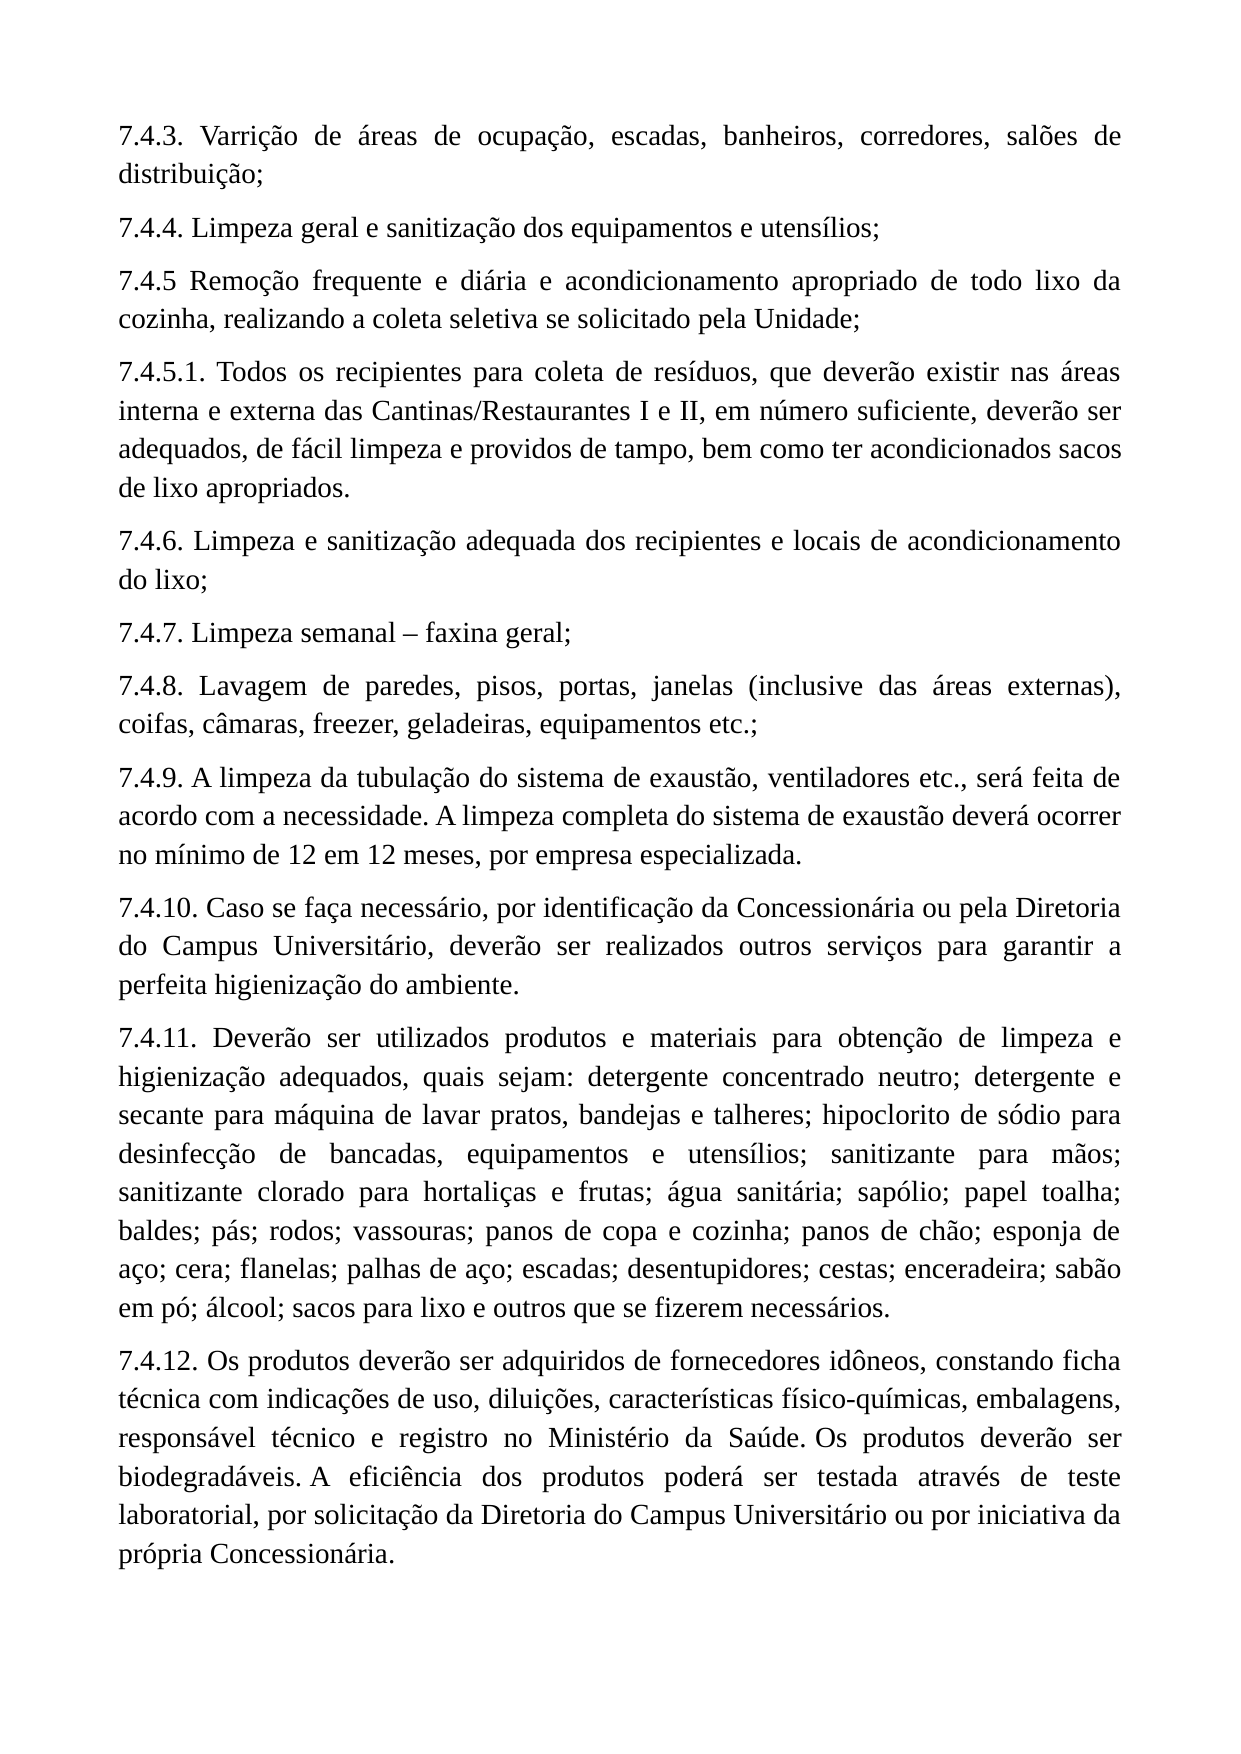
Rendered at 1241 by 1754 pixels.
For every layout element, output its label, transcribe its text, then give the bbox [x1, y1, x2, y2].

text 7.4.9. A limpeza da tubulação do sistema de exaustão, ventiladores etc., será feita de acordo com a necessidade. A limpeza completa do sistema de exaustão deverá ocorrer no mínimo de 12 em 12 meses, por empresa especializada. [118, 760, 1122, 870]
text 7.4.4. Limpeza geral e sanitização dos equipamentos e utensílios; [118, 210, 1122, 243]
text 7.4.5.1. Todos os recipientes para coleta de resíduos, que deverão existir nas áreas interna e externa das Cantinas/Restaurantes I e II, em número suficiente, deverão ser adequados, de fácil limpeza e providos de tampo, bem como ter acondicionados sacos de lixo apropriados. [118, 354, 1122, 504]
text 7.4.8. Lavagem de paredes, pisos, portas, janelas (inclusive das áreas externas), coifas, câmaras, freezer, geladeiras, equipamentos etc.; [118, 668, 1122, 740]
text 7.4.11. Deverão ser utilizados produtos e materiais para obtenção de limpeza e higienização adequados, quais sejam: detergente concentrado neutro; detergente e secante para máquina de lavar pratos, bandejas e talheres; hipoclorito de sódio para desinfecção de bancadas, equipamentos e utensílios; sanitizante para mãos; sanitizante clorado para hortaliças e frutas; água sanitária; sapólio; papel toalha; baldes; pás; rodos; vassouras; panos de copa e cozinha; panos de chão; esponja de aço; cera; flanelas; palhas de aço; escadas; desentupidores; cestas; enceradeira; sabão em pó; álcool; sacos para lixo e outros que se fizerem necessários. [118, 1020, 1122, 1323]
text 7.4.5 Remoção frequente e diária e acondicionamento apropriado de todo lixo da cozinha, realizando a coleta seletiva se solicitado pela Unidade; [118, 263, 1122, 335]
text 7.4.10. Caso se faça necessário, por identificação da Concessionária ou pela Diretoria do Campus Universitário, deverão ser realizados outros serviços para garantir a perfeita higienização do ambiente. [118, 890, 1122, 1001]
text 7.4.12. Os produtos deverão ser adquiridos de fornecedores idôneos, constando ficha técnica com indicações de uso, diluições, características físico-químicas, embalagens, responsável técnico e registro no Ministério da Saúde. Os produtos deverão ser biodegradáveis. A eficiência dos produtos poderá ser testada através de teste laboratorial, por solicitação da Diretoria do Campus Universitário ou por iniciativa da própria Concessionária. [118, 1343, 1122, 1569]
text 7.4.6. Limpeza e sanitização adequada dos recipientes e locais de acondicionamento do lixo; [118, 523, 1122, 595]
text 7.4.7. Limpeza semanal – faxina geral; [118, 615, 1122, 648]
text 7.4.3. Varrição de áreas de ocupação, escadas, banheiros, corredores, salões de distribuição; [118, 118, 1122, 190]
